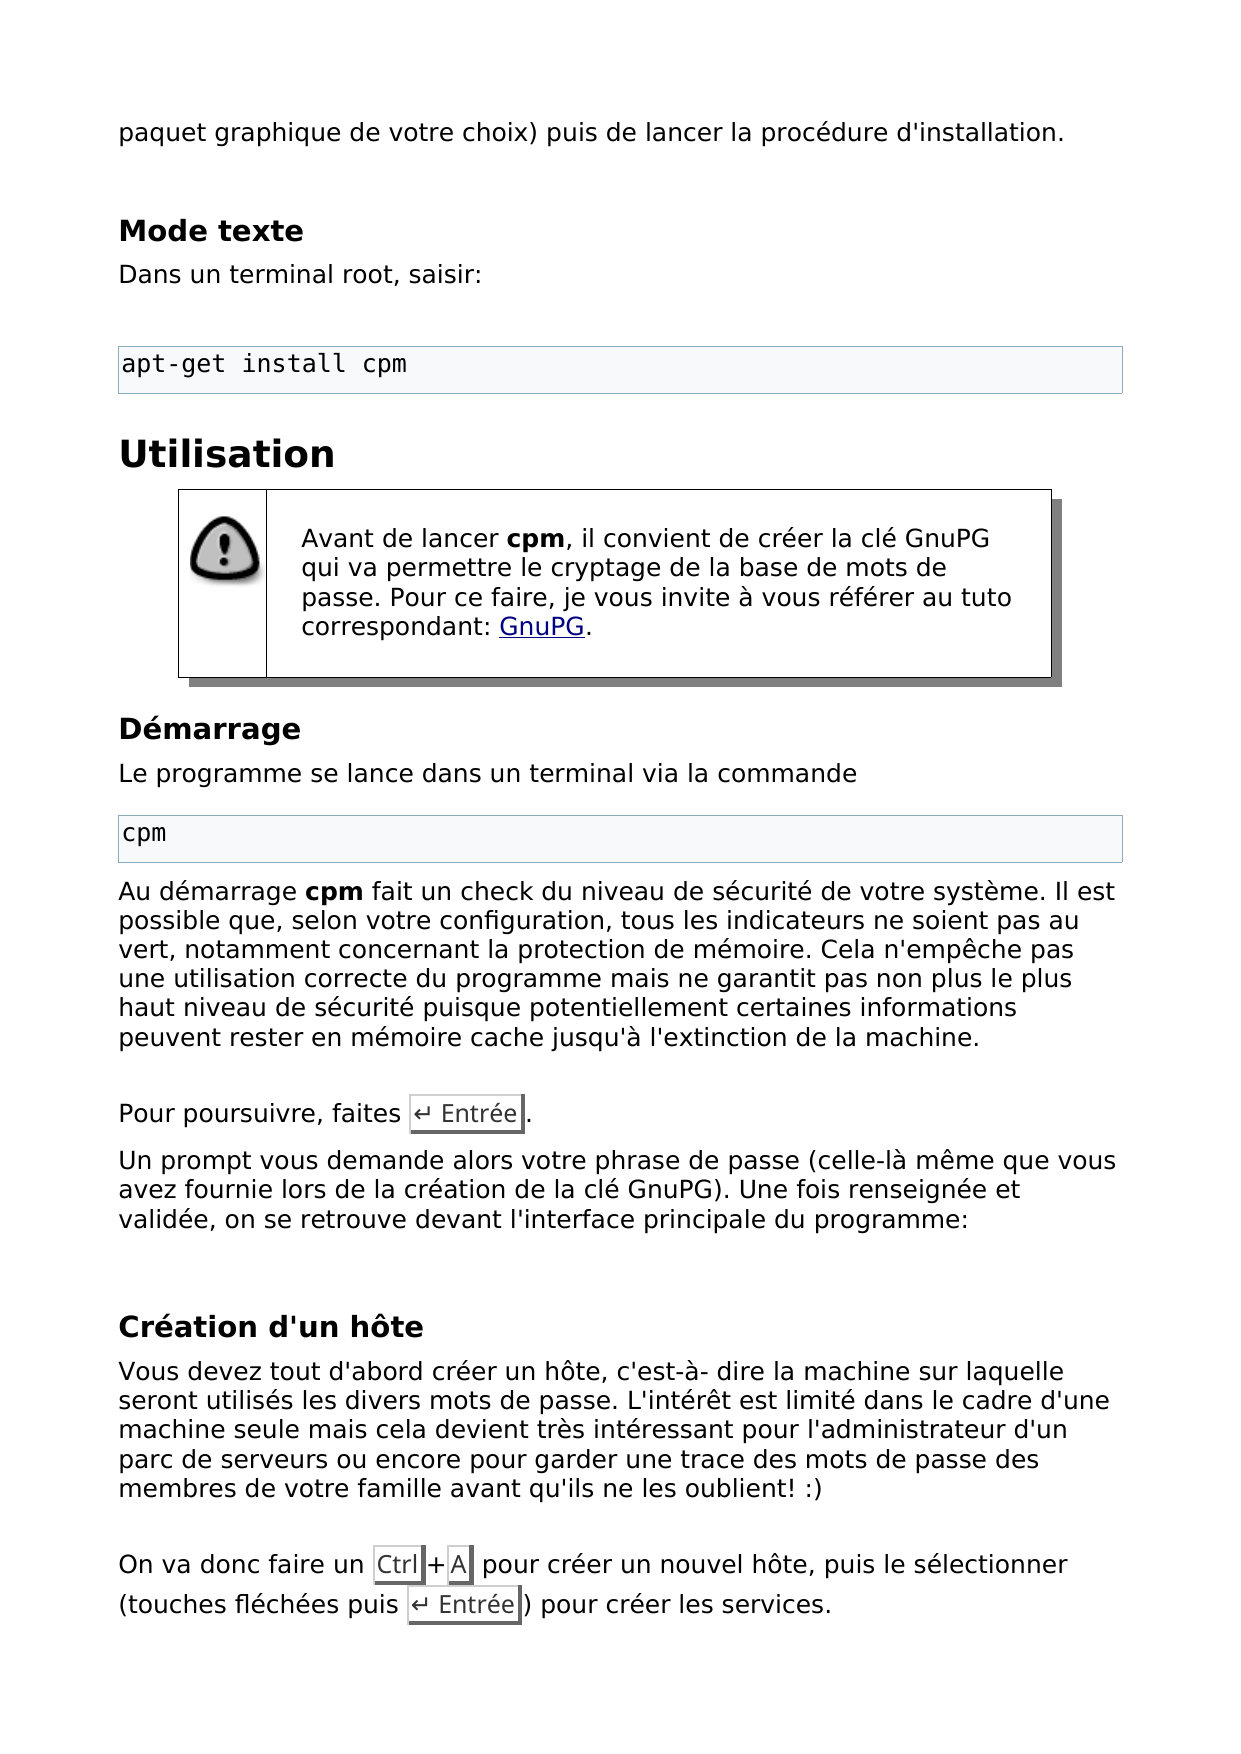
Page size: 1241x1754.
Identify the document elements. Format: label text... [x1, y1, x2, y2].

text Vous devez tout d'abord créer un hôte, c'est-à- dire la machine sur laquelle seront utilisés les divers mots de passe. L'intérêt est limité dans le cadre d'une machine seule mais cela devient très intéressant pour l'administrateur d'un parc de serveurs ou encore pour garder une trace des mots de passe des membres de votre famille avant qu'ils ne les oublient! :) [118, 1357, 1122, 1532]
text On va donc faire un Ctrl+A pour créer un nouvel hôte, puis le sélectionner (touches fléchées puis ↵ Entrée) pour créer les services. Les services sont les applications ou sites web sur lesquels vous avez un compte protégé par les mots de passes que vous allez sauvegarder dans cpm (ex: openmailbox, debian-facile, icedove, etc...). Pour en créer un nouveau, même chose: Ctrl+A [474, 1545, 1122, 1625]
text On va donc faire un Ctrl+A pour créer un nouvel hôte, puis le sélectionner (touches fléchées puis ↵ Entrée) pour créer les services. Les services sont les applications ou sites web sur lesquels vous avez un compte protégé par les mots de passes que vous allez sauvegarder dans cpm (ex: openmailbox, debian-facile, icedove, etc...). Pour en créer un nouveau, même chose: Ctrl+A [118, 1545, 407, 1625]
text Au démarrage cpm fait un check du niveau de sécurité de votre système. Il est possible que, selon votre configuration, tous les indicateurs ne soient pas au vert, notamment concernant la protection de mémoire. Cela n'empêche pas une utilisation correcte du programme mais ne garantit pas non plus le plus haut niveau de sécurité puisque potentiellement certaines informations peuvent rester en mémoire cache jusqu'à l'extinction de la machine. [118, 877, 1122, 1081]
subtitle Démarrage [118, 712, 1122, 746]
subtitle Création d'un hôte [118, 1311, 1122, 1345]
text paquet graphique de votre choix) puis de lancer la procédure d'installation. [118, 118, 1122, 176]
table_header cpm [119, 816, 1122, 862]
table_header Avant de lancer cpm, il convient de créer la clé GnuPG qui va permettre le cryptage de la base de mots de passe. Pour ce faire, je vous invite à vous référer au tuto correspondant: GnuPG. [267, 490, 1051, 677]
subtitle Utilisation [118, 433, 1122, 476]
subtitle Mode texte [118, 214, 1122, 248]
text Un prompt vous demande alors votre phrase de passe (celle-là même que vous avez fournie lors de la création de la clé GnuPG). Une fois renseignée et validée, on se retrouve devant l'interface principale du programme: [118, 1146, 1122, 1273]
table_header [179, 490, 266, 677]
picture [190, 512, 266, 588]
text Pour poursuivre, faites ↵ Entrée. [525, 1094, 1122, 1134]
text Pour poursuivre, faites ↵ Entrée. [118, 1094, 409, 1134]
table_header apt-get install cpm [119, 347, 1122, 393]
text Dans un terminal root, saisir: [118, 260, 1122, 319]
text Le programme se lance dans un terminal via la commande [118, 759, 1122, 788]
